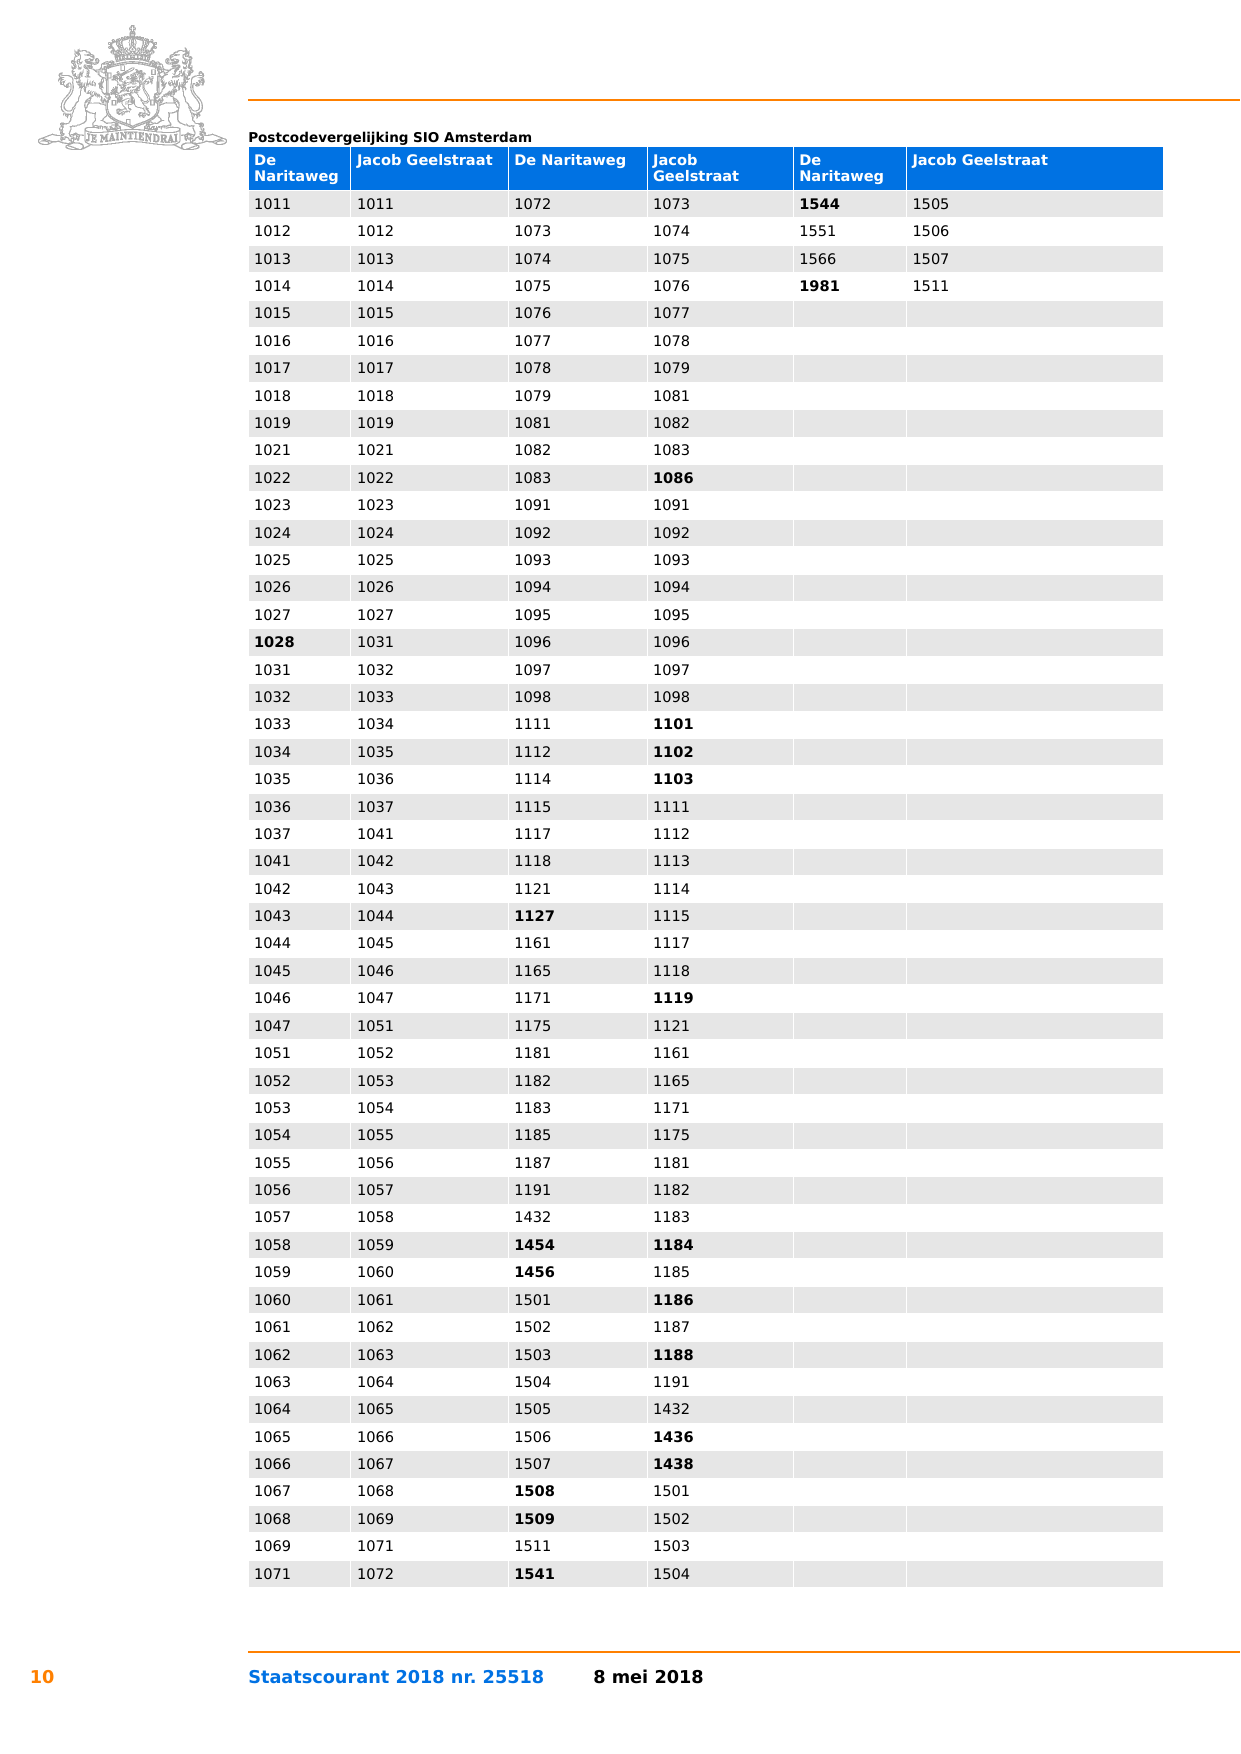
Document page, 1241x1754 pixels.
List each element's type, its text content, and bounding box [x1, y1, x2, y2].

table_cell 1183 [648, 1205, 793, 1231]
table_cell [907, 931, 1163, 957]
table_cell [907, 493, 1163, 519]
table_cell 1501 [648, 1479, 793, 1505]
table_cell 1059 [351, 1232, 508, 1258]
table_cell 1044 [249, 931, 350, 957]
table_cell 1021 [249, 438, 350, 464]
table_cell 1161 [509, 931, 647, 957]
table_cell 1014 [249, 273, 350, 299]
table_cell [794, 657, 906, 683]
table_cell 1021 [351, 438, 508, 464]
table_cell [907, 1260, 1163, 1286]
table_cell 1025 [249, 547, 350, 573]
table_cell 1083 [648, 438, 793, 464]
table_cell 1066 [351, 1424, 508, 1450]
table_cell 1544 [794, 191, 906, 217]
table_cell 1114 [509, 766, 647, 793]
table_cell 1072 [509, 191, 647, 217]
table_cell 1022 [351, 465, 508, 491]
table_cell [907, 629, 1163, 656]
table_cell [794, 1561, 906, 1587]
table_cell [907, 876, 1163, 902]
table_cell 1541 [509, 1561, 647, 1587]
table_cell [907, 657, 1163, 683]
table_cell 1094 [648, 575, 793, 601]
table_cell 1175 [648, 1123, 793, 1149]
table_cell 1032 [249, 684, 350, 711]
table_cell 1013 [249, 246, 350, 272]
table_cell 1187 [648, 1314, 793, 1341]
table_cell 1506 [907, 219, 1163, 245]
table_cell 1054 [249, 1123, 350, 1149]
table_cell 1018 [249, 383, 350, 409]
table_cell 1037 [249, 821, 350, 847]
table_cell 1115 [509, 794, 647, 820]
table_cell 1073 [648, 191, 793, 217]
table_cell [907, 328, 1163, 354]
table_cell [794, 328, 906, 354]
table_cell [907, 547, 1163, 573]
table_cell 1071 [351, 1534, 508, 1560]
table_cell 1014 [351, 273, 508, 299]
table_cell 1052 [351, 1040, 508, 1067]
table_cell 1078 [648, 328, 793, 354]
picture [38, 25, 227, 150]
table_cell [794, 986, 906, 1012]
table_cell [907, 1506, 1163, 1532]
table_cell 1064 [351, 1369, 508, 1395]
table_cell 1505 [509, 1396, 647, 1423]
table_cell [794, 903, 906, 930]
table_cell [794, 465, 906, 491]
table_cell [907, 794, 1163, 820]
table_cell 1062 [249, 1342, 350, 1368]
table_cell 1111 [509, 712, 647, 738]
table_cell 1098 [648, 684, 793, 711]
table_cell 1432 [509, 1205, 647, 1231]
table_cell 1111 [648, 794, 793, 820]
table_cell 1058 [249, 1232, 350, 1258]
table_cell [794, 1479, 906, 1505]
table_cell 1018 [351, 383, 508, 409]
table_cell 1161 [648, 1040, 793, 1067]
table_cell 1171 [509, 986, 647, 1012]
table_cell 1082 [648, 410, 793, 437]
table_cell [794, 849, 906, 875]
table_cell [794, 410, 906, 437]
table_cell 1046 [351, 958, 508, 984]
table_cell [794, 1205, 906, 1231]
table_cell 1187 [509, 1150, 647, 1176]
table_cell 1091 [648, 493, 793, 519]
table_cell [907, 1314, 1163, 1341]
table_cell [794, 1424, 906, 1450]
table_cell [794, 301, 906, 327]
table_cell [907, 1342, 1163, 1368]
table_cell [794, 355, 906, 382]
table_cell 1015 [249, 301, 350, 327]
table_cell 1507 [509, 1451, 647, 1478]
table_cell 1074 [648, 219, 793, 245]
table_cell 1053 [249, 1095, 350, 1121]
table_cell [907, 465, 1163, 491]
table_cell 1117 [509, 821, 647, 847]
table_cell 1011 [351, 191, 508, 217]
table_cell [907, 1205, 1163, 1231]
table_cell 1019 [351, 410, 508, 437]
table_cell [907, 383, 1163, 409]
table_cell 1016 [351, 328, 508, 354]
table_cell [907, 986, 1163, 1012]
table_cell [907, 1369, 1163, 1395]
table_cell 1093 [509, 547, 647, 573]
table_cell [907, 1095, 1163, 1121]
table_cell [907, 1287, 1163, 1313]
table_cell Jacob Geelstraat [907, 147, 1163, 190]
table_cell 1191 [509, 1177, 647, 1204]
table_cell 1092 [648, 520, 793, 546]
table_cell 1017 [249, 355, 350, 382]
table_cell 1041 [351, 821, 508, 847]
table_cell 1057 [249, 1205, 350, 1231]
table_cell [794, 493, 906, 519]
table_cell 1079 [648, 355, 793, 382]
table_cell 1067 [351, 1451, 508, 1478]
table_cell 1053 [351, 1068, 508, 1094]
table_cell 1027 [351, 602, 508, 628]
table_cell 1016 [249, 328, 350, 354]
table_cell 1511 [509, 1534, 647, 1560]
table_cell 1047 [351, 986, 508, 1012]
table_cell 1068 [249, 1506, 350, 1532]
table_cell 1171 [648, 1095, 793, 1121]
table_cell [907, 739, 1163, 765]
table_cell 1095 [509, 602, 647, 628]
table_cell De Naritaweg [794, 147, 906, 190]
table_cell 1077 [648, 301, 793, 327]
table_cell 1075 [509, 273, 647, 299]
table_cell 1165 [509, 958, 647, 984]
table_cell 1077 [509, 328, 647, 354]
table_cell 1051 [351, 1013, 508, 1039]
table_cell 1113 [648, 849, 793, 875]
table_cell 1501 [509, 1287, 647, 1313]
table_cell 1051 [249, 1040, 350, 1067]
table_cell 1064 [249, 1396, 350, 1423]
table_cell [794, 575, 906, 601]
table_cell 1566 [794, 246, 906, 272]
table_cell [907, 1177, 1163, 1204]
table_cell 1083 [509, 465, 647, 491]
table_cell 1057 [351, 1177, 508, 1204]
table_cell 1036 [249, 794, 350, 820]
table_cell [907, 712, 1163, 738]
table_cell 1182 [648, 1177, 793, 1204]
table_cell 1067 [249, 1479, 350, 1505]
table_cell 1058 [351, 1205, 508, 1231]
table_header Postcodevergelijking SIO Amsterdam [248, 130, 1163, 146]
table_cell [794, 629, 906, 656]
table_cell 1112 [509, 739, 647, 765]
table_cell 1082 [509, 438, 647, 464]
table_cell 1055 [351, 1123, 508, 1149]
table_cell [794, 1177, 906, 1204]
table_cell [907, 903, 1163, 930]
table_cell [794, 1506, 906, 1532]
table_cell [907, 520, 1163, 546]
table_cell 1504 [648, 1561, 793, 1587]
table_cell 1042 [351, 849, 508, 875]
table_cell 1031 [351, 629, 508, 656]
table_cell 1028 [249, 629, 350, 656]
table_cell 1052 [249, 1068, 350, 1094]
table_cell [794, 1013, 906, 1039]
table_cell [907, 575, 1163, 601]
table_cell [907, 684, 1163, 711]
table_cell 1504 [509, 1369, 647, 1395]
table_cell [907, 1534, 1163, 1560]
table_cell 1013 [351, 246, 508, 272]
table_cell [794, 1150, 906, 1176]
table_cell [794, 520, 906, 546]
table_cell 1063 [351, 1342, 508, 1368]
table_cell 1103 [648, 766, 793, 793]
table_cell 1015 [351, 301, 508, 327]
table_cell 1011 [249, 191, 350, 217]
table_cell [907, 410, 1163, 437]
table_cell [907, 1150, 1163, 1176]
table_cell 1183 [509, 1095, 647, 1121]
table_cell [794, 1396, 906, 1423]
table_cell 1094 [509, 575, 647, 601]
table_cell [907, 1561, 1163, 1587]
table_cell [907, 849, 1163, 875]
table_cell Jacob Geelstraat [351, 147, 508, 190]
table_cell [794, 547, 906, 573]
table_cell 1454 [509, 1232, 647, 1258]
table_cell 1119 [648, 986, 793, 1012]
table_cell 1511 [907, 273, 1163, 299]
table_cell 1017 [351, 355, 508, 382]
table_cell [794, 1534, 906, 1560]
table_cell 1047 [249, 1013, 350, 1039]
table_cell 1114 [648, 876, 793, 902]
table_cell 1097 [648, 657, 793, 683]
table_cell 1065 [249, 1424, 350, 1450]
table_cell 1508 [509, 1479, 647, 1505]
table_cell 1056 [249, 1177, 350, 1204]
table_cell 1438 [648, 1451, 793, 1478]
table_cell 1043 [249, 903, 350, 930]
table_cell 1033 [249, 712, 350, 738]
table_cell 1036 [351, 766, 508, 793]
table_cell [907, 1123, 1163, 1149]
table_cell [907, 602, 1163, 628]
table_cell [907, 1232, 1163, 1258]
table_cell 1121 [509, 876, 647, 902]
table_cell 1043 [351, 876, 508, 902]
table_cell [794, 383, 906, 409]
table_cell [794, 794, 906, 820]
table_cell 1075 [648, 246, 793, 272]
table_cell 1024 [351, 520, 508, 546]
table_cell 1069 [249, 1534, 350, 1560]
table_cell 1012 [351, 219, 508, 245]
table_cell 1502 [648, 1506, 793, 1532]
table_cell [907, 355, 1163, 382]
table_cell 1026 [249, 575, 350, 601]
table_cell 1069 [351, 1506, 508, 1532]
table_cell 1165 [648, 1068, 793, 1094]
table_cell [794, 684, 906, 711]
table_cell 1060 [351, 1260, 508, 1286]
table_cell 1045 [249, 958, 350, 984]
table_cell [794, 1287, 906, 1313]
table_cell [907, 438, 1163, 464]
table_cell 1059 [249, 1260, 350, 1286]
table_cell 1046 [249, 986, 350, 1012]
table_cell 1079 [509, 383, 647, 409]
table_cell [794, 1095, 906, 1121]
table_cell 1505 [907, 191, 1163, 217]
table_cell [794, 1040, 906, 1067]
table_cell 1031 [249, 657, 350, 683]
table_cell [794, 1451, 906, 1478]
table_cell 1025 [351, 547, 508, 573]
table_cell 1091 [509, 493, 647, 519]
table_cell [794, 1369, 906, 1395]
table_cell 1076 [509, 301, 647, 327]
table_cell 1071 [249, 1561, 350, 1587]
table_cell [794, 931, 906, 957]
table_cell [907, 1424, 1163, 1450]
table_cell 1024 [249, 520, 350, 546]
table_cell 1436 [648, 1424, 793, 1450]
table_cell 1181 [648, 1150, 793, 1176]
table_cell 1188 [648, 1342, 793, 1368]
table_cell 1022 [249, 465, 350, 491]
table_cell 1092 [509, 520, 647, 546]
table_cell 1078 [509, 355, 647, 382]
table_cell [794, 766, 906, 793]
table_cell [794, 821, 906, 847]
table_cell 1185 [648, 1260, 793, 1286]
table_cell 1074 [509, 246, 647, 272]
table_cell 1432 [648, 1396, 793, 1423]
table_cell 1034 [351, 712, 508, 738]
table_cell 1065 [351, 1396, 508, 1423]
table_cell 1063 [249, 1369, 350, 1395]
table_cell 1118 [648, 958, 793, 984]
table_cell [907, 1451, 1163, 1478]
table_cell 1061 [249, 1314, 350, 1341]
table_cell 1072 [351, 1561, 508, 1587]
table_cell 1033 [351, 684, 508, 711]
table_cell 1023 [249, 493, 350, 519]
table_cell 1502 [509, 1314, 647, 1341]
table_cell 1182 [509, 1068, 647, 1094]
table_cell 1068 [351, 1479, 508, 1505]
table_cell 1503 [648, 1534, 793, 1560]
table_cell [794, 1068, 906, 1094]
table_cell [907, 821, 1163, 847]
table_cell 1073 [509, 219, 647, 245]
table_cell [907, 1068, 1163, 1094]
table_cell 1060 [249, 1287, 350, 1313]
table_cell 1055 [249, 1150, 350, 1176]
table_cell 1506 [509, 1424, 647, 1450]
table_cell 1095 [648, 602, 793, 628]
table_cell 1981 [794, 273, 906, 299]
table_cell 1019 [249, 410, 350, 437]
table_cell 1181 [509, 1040, 647, 1067]
table_cell 1191 [648, 1369, 793, 1395]
table_cell 1023 [351, 493, 508, 519]
table_cell 1098 [509, 684, 647, 711]
table_cell [794, 712, 906, 738]
table_cell 1066 [249, 1451, 350, 1478]
table_cell 1093 [648, 547, 793, 573]
table_cell [794, 958, 906, 984]
table_cell [907, 1396, 1163, 1423]
table_cell 1044 [351, 903, 508, 930]
table_cell 1045 [351, 931, 508, 957]
table_cell 1081 [648, 383, 793, 409]
table_cell 1121 [648, 1013, 793, 1039]
table_cell 1102 [648, 739, 793, 765]
table_cell [907, 958, 1163, 984]
table_cell 1041 [249, 849, 350, 875]
table_cell 1035 [351, 739, 508, 765]
table_cell 1042 [249, 876, 350, 902]
table_cell [794, 1123, 906, 1149]
table_cell 1054 [351, 1095, 508, 1121]
table_cell 1081 [509, 410, 647, 437]
table_cell 1035 [249, 766, 350, 793]
table_cell 1056 [351, 1150, 508, 1176]
table_cell 1076 [648, 273, 793, 299]
table_cell [794, 1232, 906, 1258]
table_cell 1509 [509, 1506, 647, 1532]
table_cell [794, 1260, 906, 1286]
table_cell 1551 [794, 219, 906, 245]
table_cell [907, 766, 1163, 793]
table_cell 1062 [351, 1314, 508, 1341]
table_cell 1026 [351, 575, 508, 601]
table_cell [794, 438, 906, 464]
table_cell 1032 [351, 657, 508, 683]
table_cell 1456 [509, 1260, 647, 1286]
table_cell De Naritaweg [249, 147, 350, 190]
table_cell 1118 [509, 849, 647, 875]
table_cell [794, 602, 906, 628]
table_cell 1096 [509, 629, 647, 656]
table_cell [907, 301, 1163, 327]
table_cell 1117 [648, 931, 793, 957]
table_cell 1037 [351, 794, 508, 820]
table_cell [794, 739, 906, 765]
table_cell 1185 [509, 1123, 647, 1149]
table_cell 1086 [648, 465, 793, 491]
table_cell [907, 1013, 1163, 1039]
table_cell De Naritaweg [509, 147, 647, 190]
table_cell Jacob Geelstraat [648, 147, 793, 190]
table_cell 1507 [907, 246, 1163, 272]
table_cell 1034 [249, 739, 350, 765]
table_cell 1096 [648, 629, 793, 656]
table_cell 1503 [509, 1342, 647, 1368]
table_cell 1012 [249, 219, 350, 245]
table_cell 1112 [648, 821, 793, 847]
table_cell [907, 1040, 1163, 1067]
table_cell [794, 876, 906, 902]
table_cell 1097 [509, 657, 647, 683]
table_cell 1184 [648, 1232, 793, 1258]
table_cell 1115 [648, 903, 793, 930]
table_cell 1061 [351, 1287, 508, 1313]
table_cell 1101 [648, 712, 793, 738]
table_cell 1127 [509, 903, 647, 930]
table_cell 1175 [509, 1013, 647, 1039]
table_cell [794, 1342, 906, 1368]
table_cell [907, 1479, 1163, 1505]
table_cell [794, 1314, 906, 1341]
table_cell 1027 [249, 602, 350, 628]
table_cell 1186 [648, 1287, 793, 1313]
